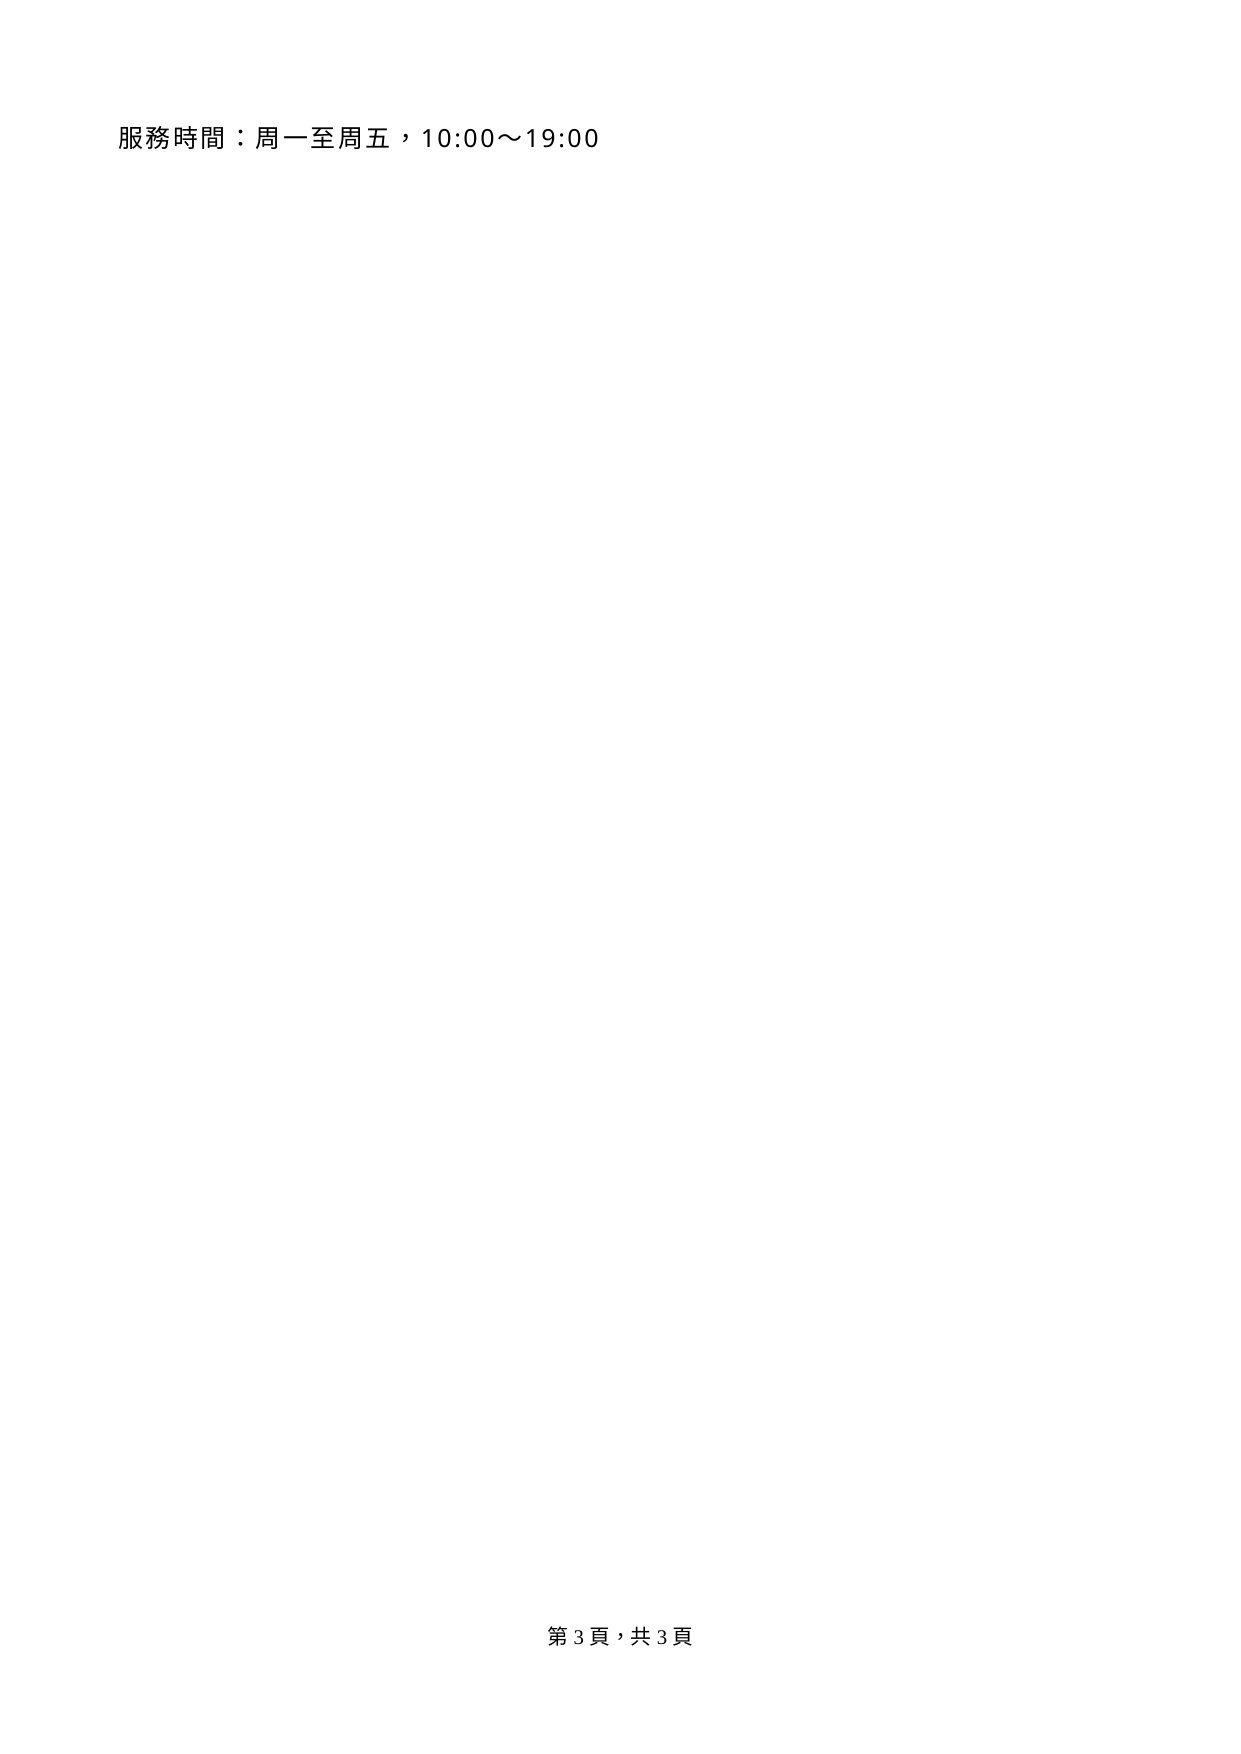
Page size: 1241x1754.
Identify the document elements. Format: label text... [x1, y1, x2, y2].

text 服務時間：周一至周五，10:00～19:00 [118, 118, 1122, 154]
